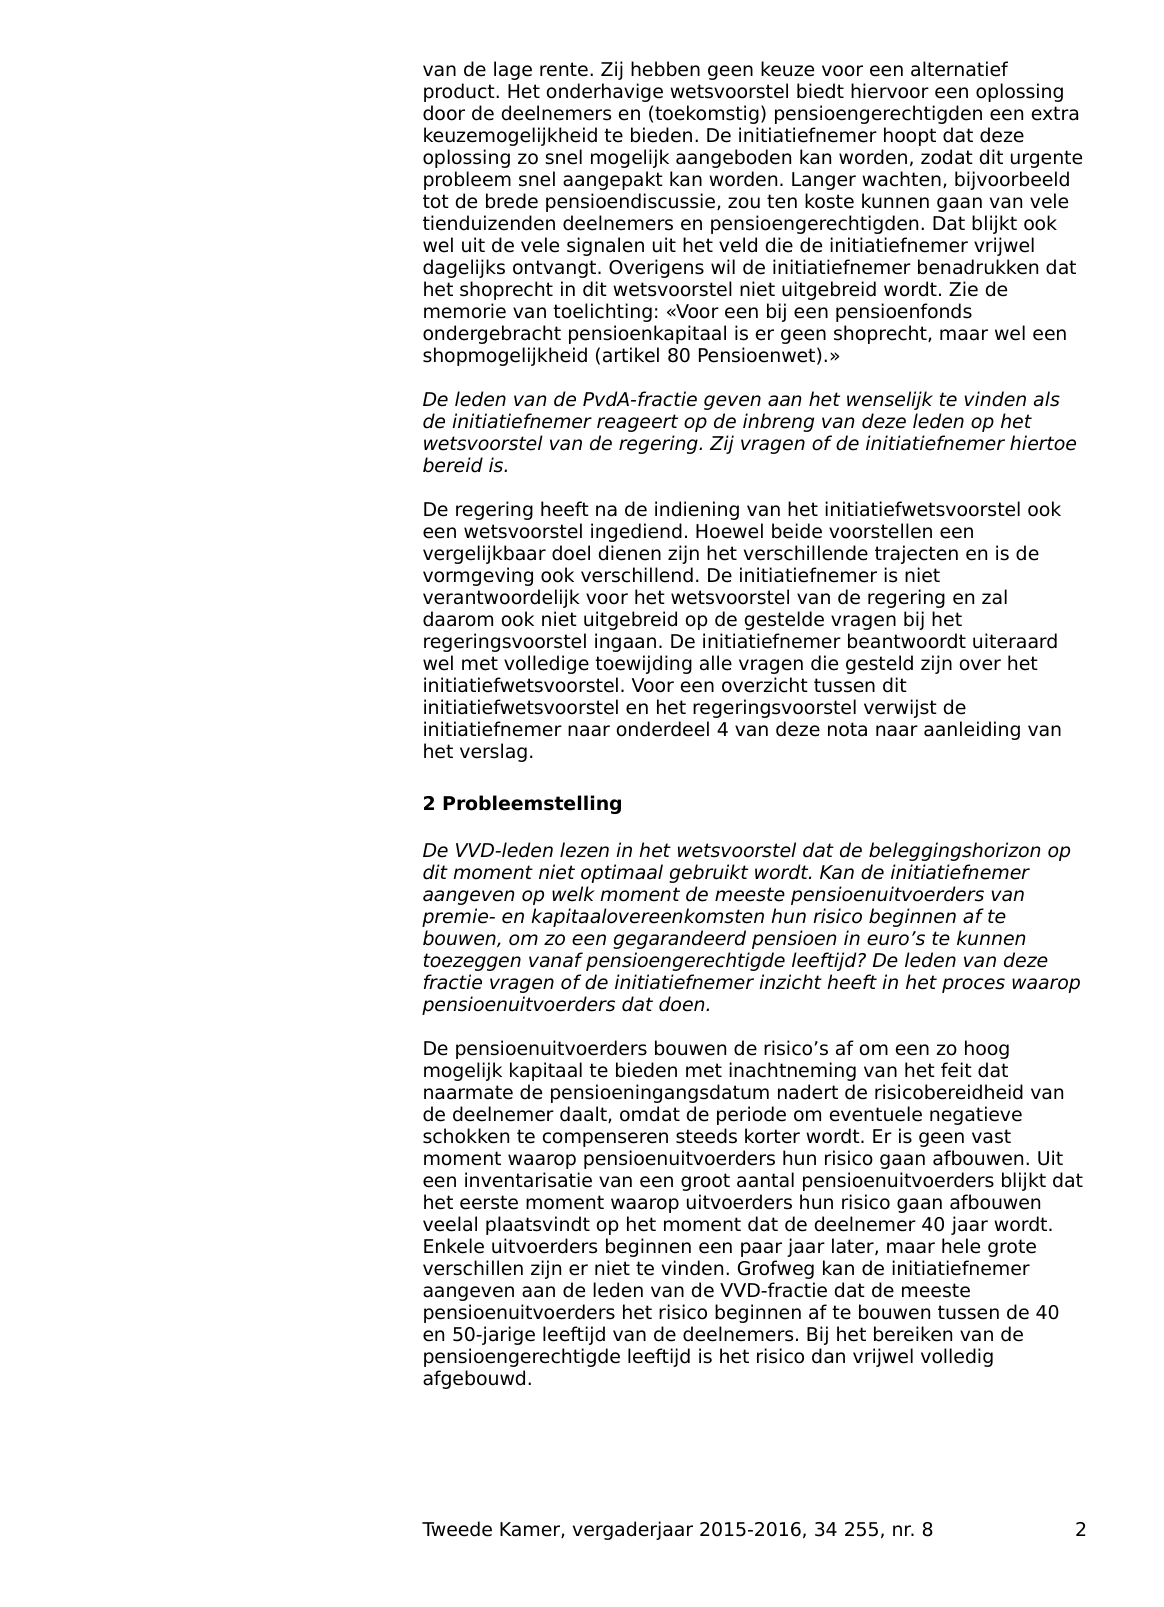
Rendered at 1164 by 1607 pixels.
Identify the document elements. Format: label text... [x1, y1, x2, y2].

subtitle 2 Probleemstelling [422, 793, 1087, 815]
text van de lage rente. Zij hebben geen keuze voor een alternatief product. Het onderhavige wetsvoorstel biedt hiervoor een oplossing door de deelnemers en (toekomstig) pensioengerechtigden een extra keuzemogelijkheid te bieden. De initiatiefnemer hoopt dat deze oplossing zo snel mogelijk aangeboden kan worden, zodat dit urgente probleem snel aangepakt kan worden. Langer wachten, bijvoorbeeld tot de brede pensioendiscussie, zou ten koste kunnen gaan van vele tienduizenden deelnemers en pensioengerechtigden. Dat blijkt ook wel uit de vele signalen uit het veld die de initiatiefnemer vrijwel dagelijks ontvangt. Overigens wil de initiatiefnemer benadrukken dat het shoprecht in dit wetsvoorstel niet uitgebreid wordt. Zie de memorie van toelichting: «Voor een bij een pensioenfonds ondergebracht pensioenkapitaal is er geen shoprecht, maar wel een shopmogelijkheid (artikel 80 Pensioenwet).» [422, 59, 1087, 367]
text De VVD-leden lezen in het wetsvoorstel dat de beleggingshorizon op dit moment niet optimaal gebruikt wordt. Kan de initiatiefnemer aangeven op welk moment de meeste pensioenuitvoerders van premie- en kapitaalovereenkomsten hun risico beginnen af te bouwen, om zo een gegarandeerd pensioen in euro’s te kunnen toezeggen vanaf pensioengerechtigde leeftijd? De leden van deze fractie vragen of de initiatiefnemer inzicht heeft in het proces waarop pensioenuitvoerders dat doen. [422, 840, 1087, 1016]
text De pensioenuitvoerders bouwen de risico’s af om een zo hoog mogelijk kapitaal te bieden met inachtneming van het feit dat naarmate de pensioeningangsdatum nadert de risicobereidheid van de deelnemer daalt, omdat de periode om eventuele negatieve schokken te compenseren steeds korter wordt. Er is geen vast moment waarop pensioenuitvoerders hun risico gaan afbouwen. Uit een inventarisatie van een groot aantal pensioenuitvoerders blijkt dat het eerste moment waarop uitvoerders hun risico gaan afbouwen veelal plaatsvindt op het moment dat de deelnemer 40 jaar wordt. Enkele uitvoerders beginnen een paar jaar later, maar hele grote verschillen zijn er niet te vinden. Grofweg kan de initiatiefnemer aangeven aan de leden van de VVD-fractie dat de meeste pensioenuitvoerders het risico beginnen af te bouwen tussen de 40 en 50-jarige leeftijd van de deelnemers. Bij het bereiken van de pensioengerechtigde leeftijd is het risico dan vrijwel volledig afgebouwd. [422, 1038, 1087, 1389]
text De leden van de PvdA-fractie geven aan het wenselijk te vinden als de initiatiefnemer reageert op de inbreng van deze leden op het wetsvoorstel van de regering. Zij vragen of de initiatiefnemer hiertoe bereid is. [422, 389, 1087, 477]
text De regering heeft na de indiening van het initiatiefwetsvoorstel ook een wetsvoorstel ingediend. Hoewel beide voorstellen een vergelijkbaar doel dienen zijn het verschillende trajecten en is de vormgeving ook verschillend. De initiatiefnemer is niet verantwoordelijk voor het wetsvoorstel van de regering en zal daarom ook niet uitgebreid op de gestelde vragen bij het regeringsvoorstel ingaan. De initiatiefnemer beantwoordt uiteraard wel met volledige toewijding alle vragen die gesteld zijn over het initiatiefwetsvoorstel. Voor een overzicht tussen dit initiatiefwetsvoorstel en het regeringsvoorstel verwijst de initiatiefnemer naar onderdeel 4 van deze nota naar aanleiding van het verslag. [422, 499, 1087, 763]
